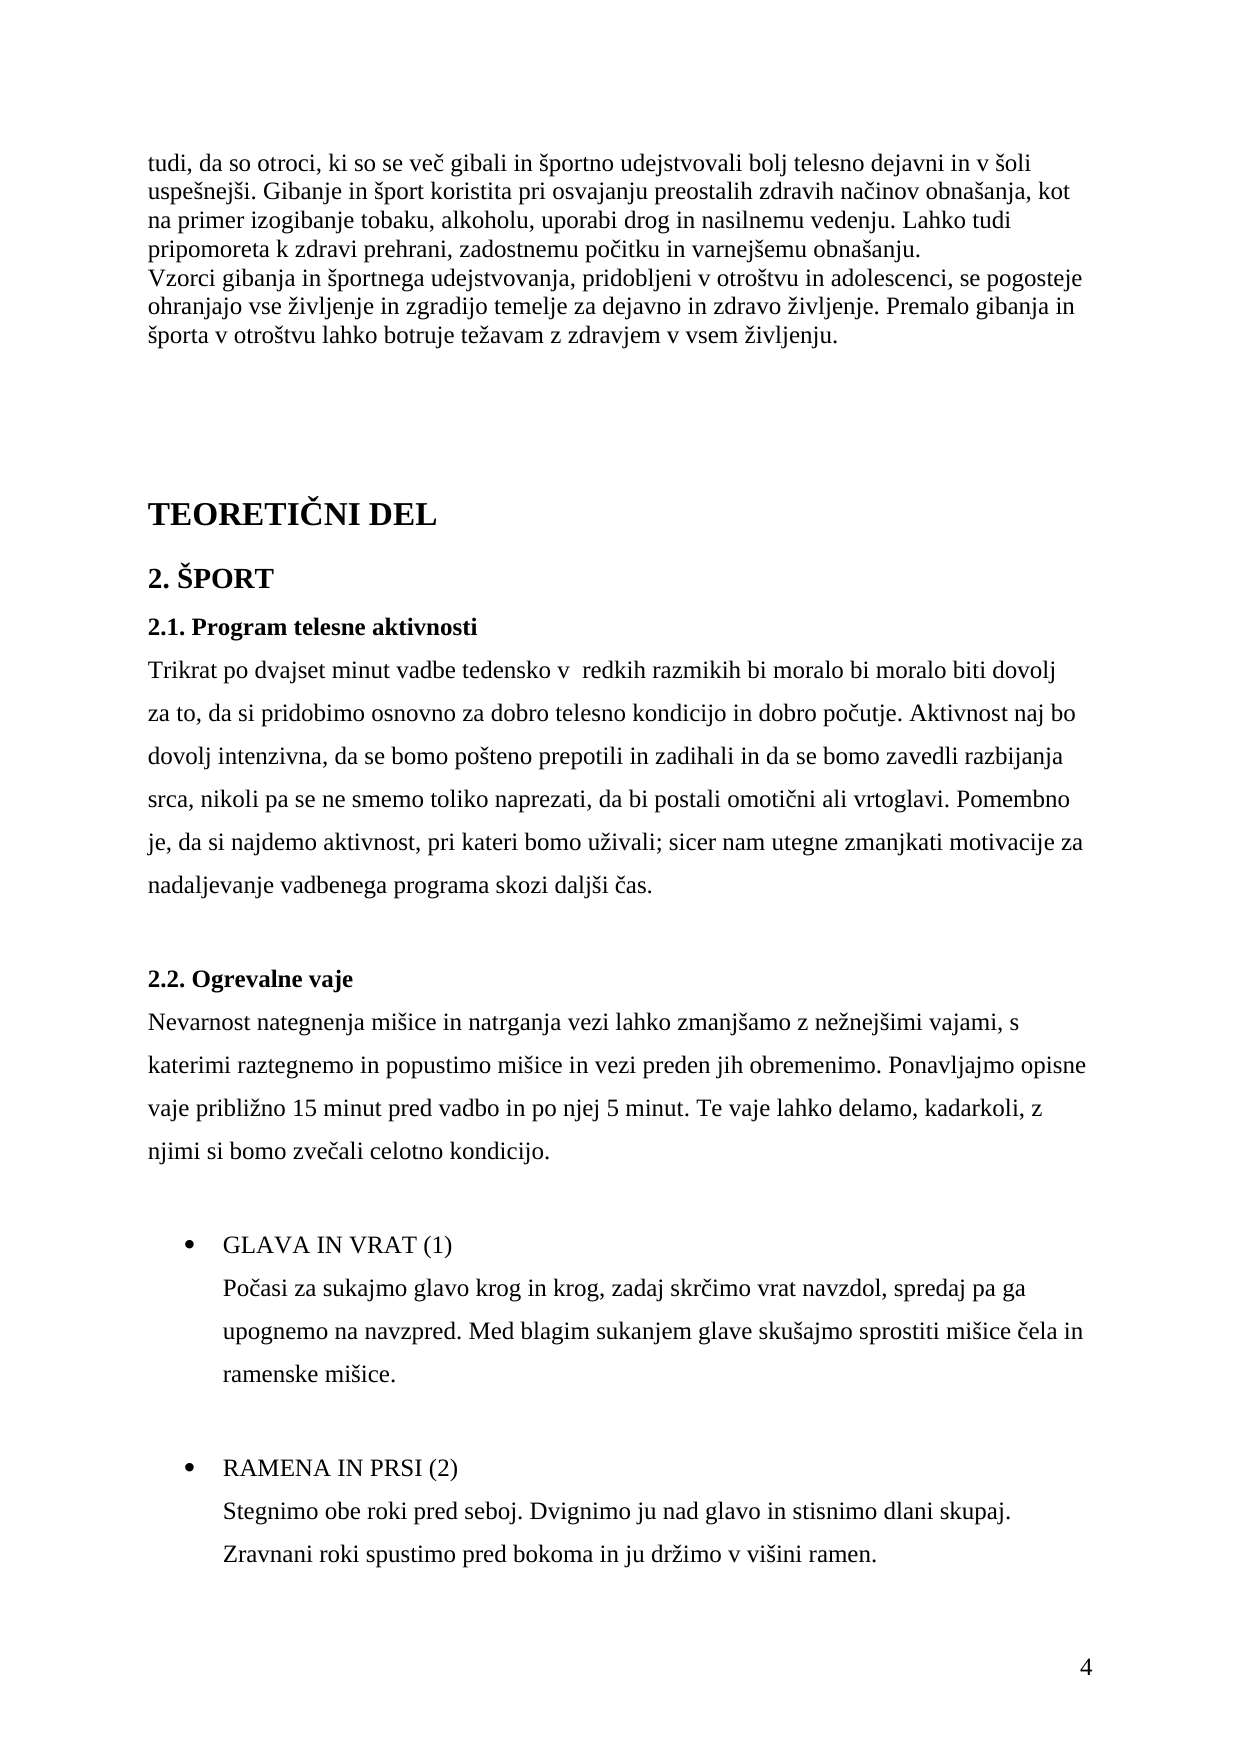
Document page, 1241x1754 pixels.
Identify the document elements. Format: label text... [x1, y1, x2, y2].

text Trikrat po dvajset minut vadbe tedensko v redkih razmikih bi moralo bi moralo biti dovolj za to, da si pridobimo osnovno za dobro telesno kondicijo in dobro počutje. Aktivnost naj bo dovolj intenzivna, da se bomo pošteno prepotili in zadihali in da se bomo zavedli razbijanja srca, nikoli pa se ne smemo toliko naprezati, da bi postali omotični ali vrtoglavi. Pomembno je, da si najdemo aktivnost, pri kateri bomo uživali; sicer nam utegne zmanjkati motivacije za nadaljevanje vadbenega programa skozi daljši čas. [148, 655, 1093, 899]
text Nevarnost nategnenja mišice in natrganja vezi lahko zmanjšamo z nežnejšimi vajami, s katerimi raztegnemo in popustimo mišice in vezi preden jih obremenimo. Ponavljajmo opisne vaje približno 15 minut pred vadbo in po njej 5 minut. Te vaje lahko delamo, kadarkoli, z njimi si bomo zvečali celotno kondicijo. [148, 1007, 1093, 1165]
list GLAVA IN VRAT (1) [185, 1230, 1093, 1258]
text TEORETIČNI DEL [148, 494, 1093, 532]
list RAMENA IN PRSI (2) [185, 1453, 1093, 1481]
text 2.1. Program telesne aktivnosti [148, 612, 1093, 640]
text Stegnimo obe roki pred seboj. Dvignimo ju nad glavo in stisnimo dlani skupaj. [223, 1496, 1093, 1524]
text Zravnani roki spustimo pred bokoma in ju držimo v višini ramen. [223, 1539, 1093, 1568]
text 2. ŠPORT [148, 561, 1093, 595]
text Počasi za sukajmo glavo krog in krog, zadaj skrčimo vrat navzdol, spredaj pa ga upognemo na navzpred. Med blagim sukanjem glave skušajmo sprostiti mišice čela in ramenske mišice. [223, 1273, 1093, 1388]
text tudi, da so otroci, ki so se več gibali in športno udejstvovali bolj telesno dejavni in v šoli uspešnejši. Gibanje in šport koristita pri osvajanju preostalih zdravih načinov obnašanja, kot na primer izogibanje tobaku, alkoholu, uporabi drog in nasilnemu vedenju. Lahko tudi pripomoreta k zdravi prehrani, zadostnemu počitku in varnejšemu obnašanju. Vzorci gibanja in športnega udejstvovanja, pridobljeni v otroštvu in adolescenci, se pogosteje ohranjajo vse življenje in zgradijo temelje za dejavno in zdravo življenje. Premalo gibanja in športa v otroštvu lahko botruje težavam z zdravjem v vsem življenju. [148, 148, 1093, 349]
text 2.2. Ogrevalne vaje [148, 964, 1093, 993]
